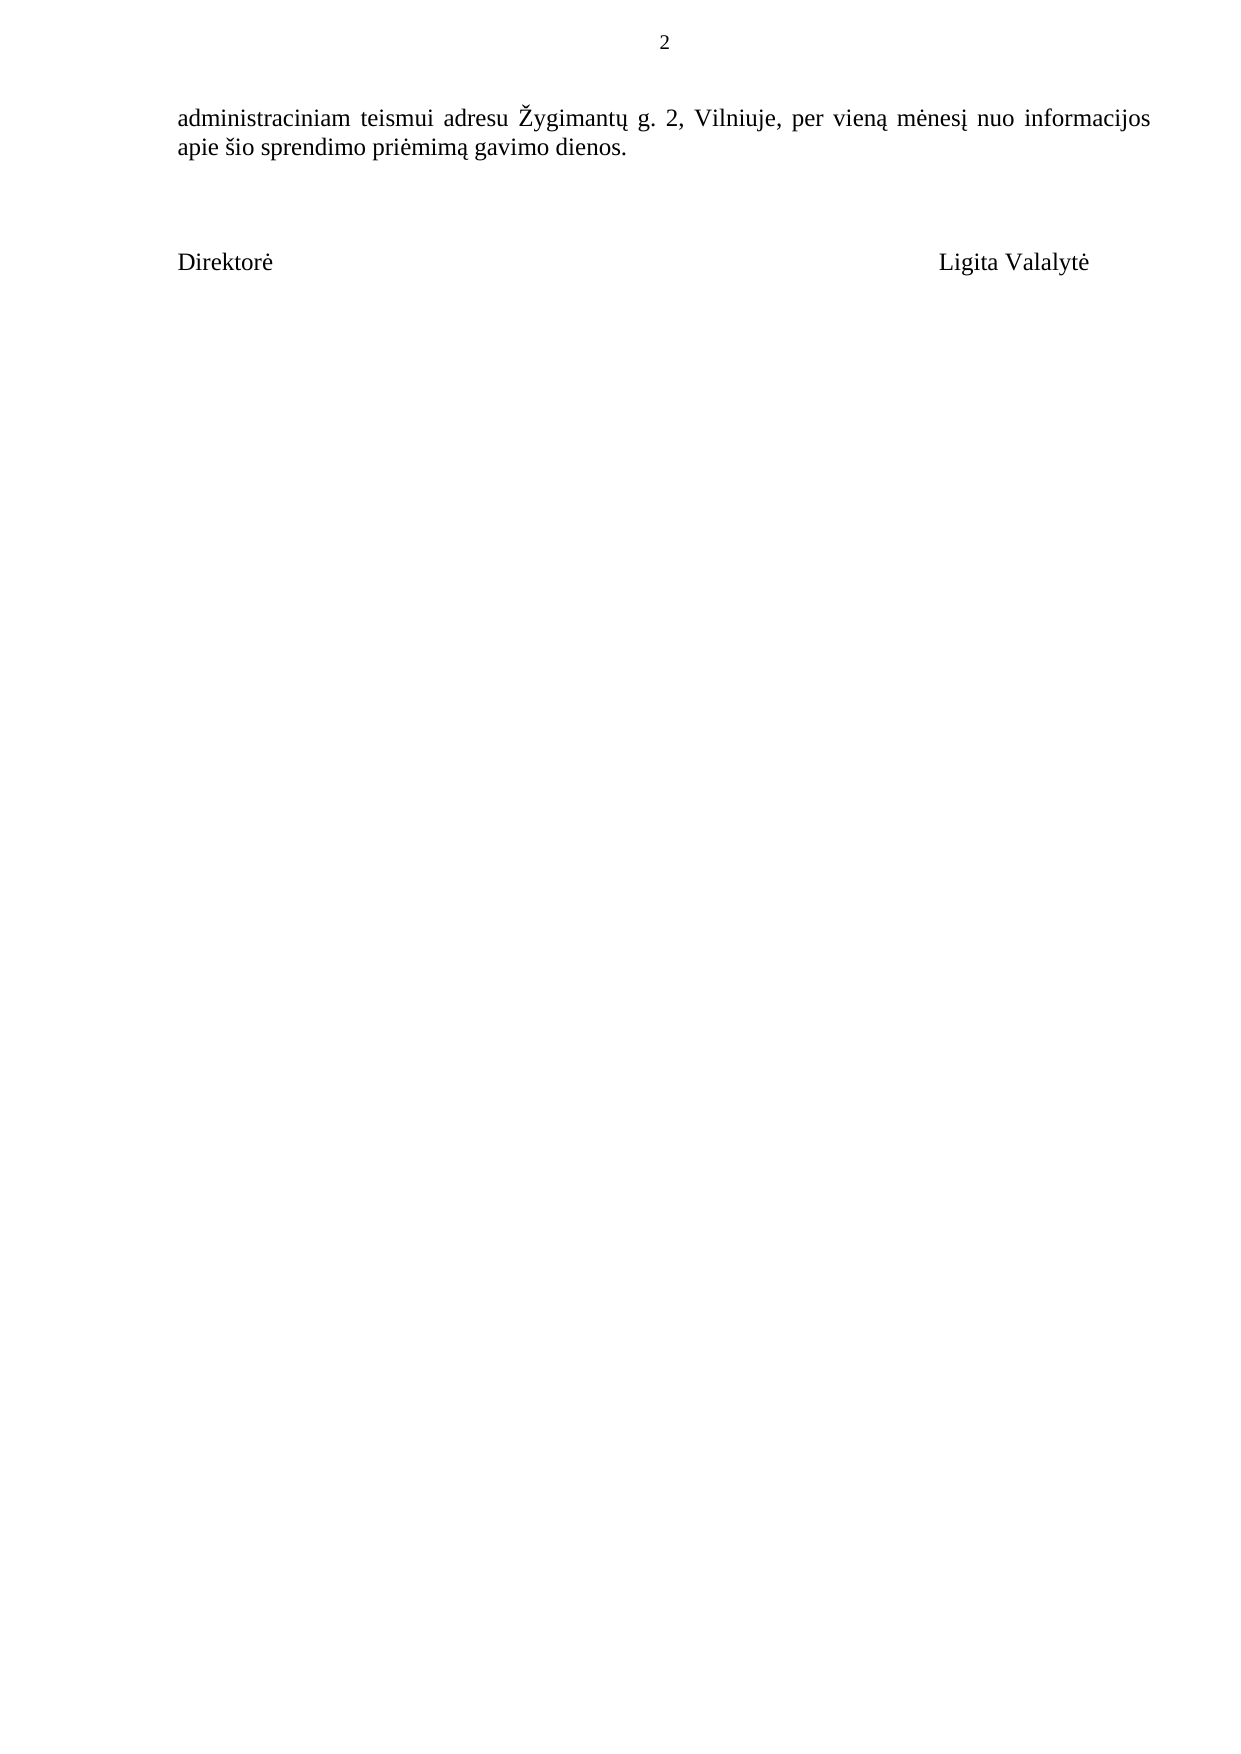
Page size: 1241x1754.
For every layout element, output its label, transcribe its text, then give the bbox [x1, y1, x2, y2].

text administraciniam teismui adresu Žygimantų g. 2, Vilniuje, per vieną mėnesį nuo informacijos apie šio sprendimo priėmimą gavimo dienos. [177, 103, 1152, 161]
text Direktorė Ligita Valalytė [177, 247, 1152, 276]
